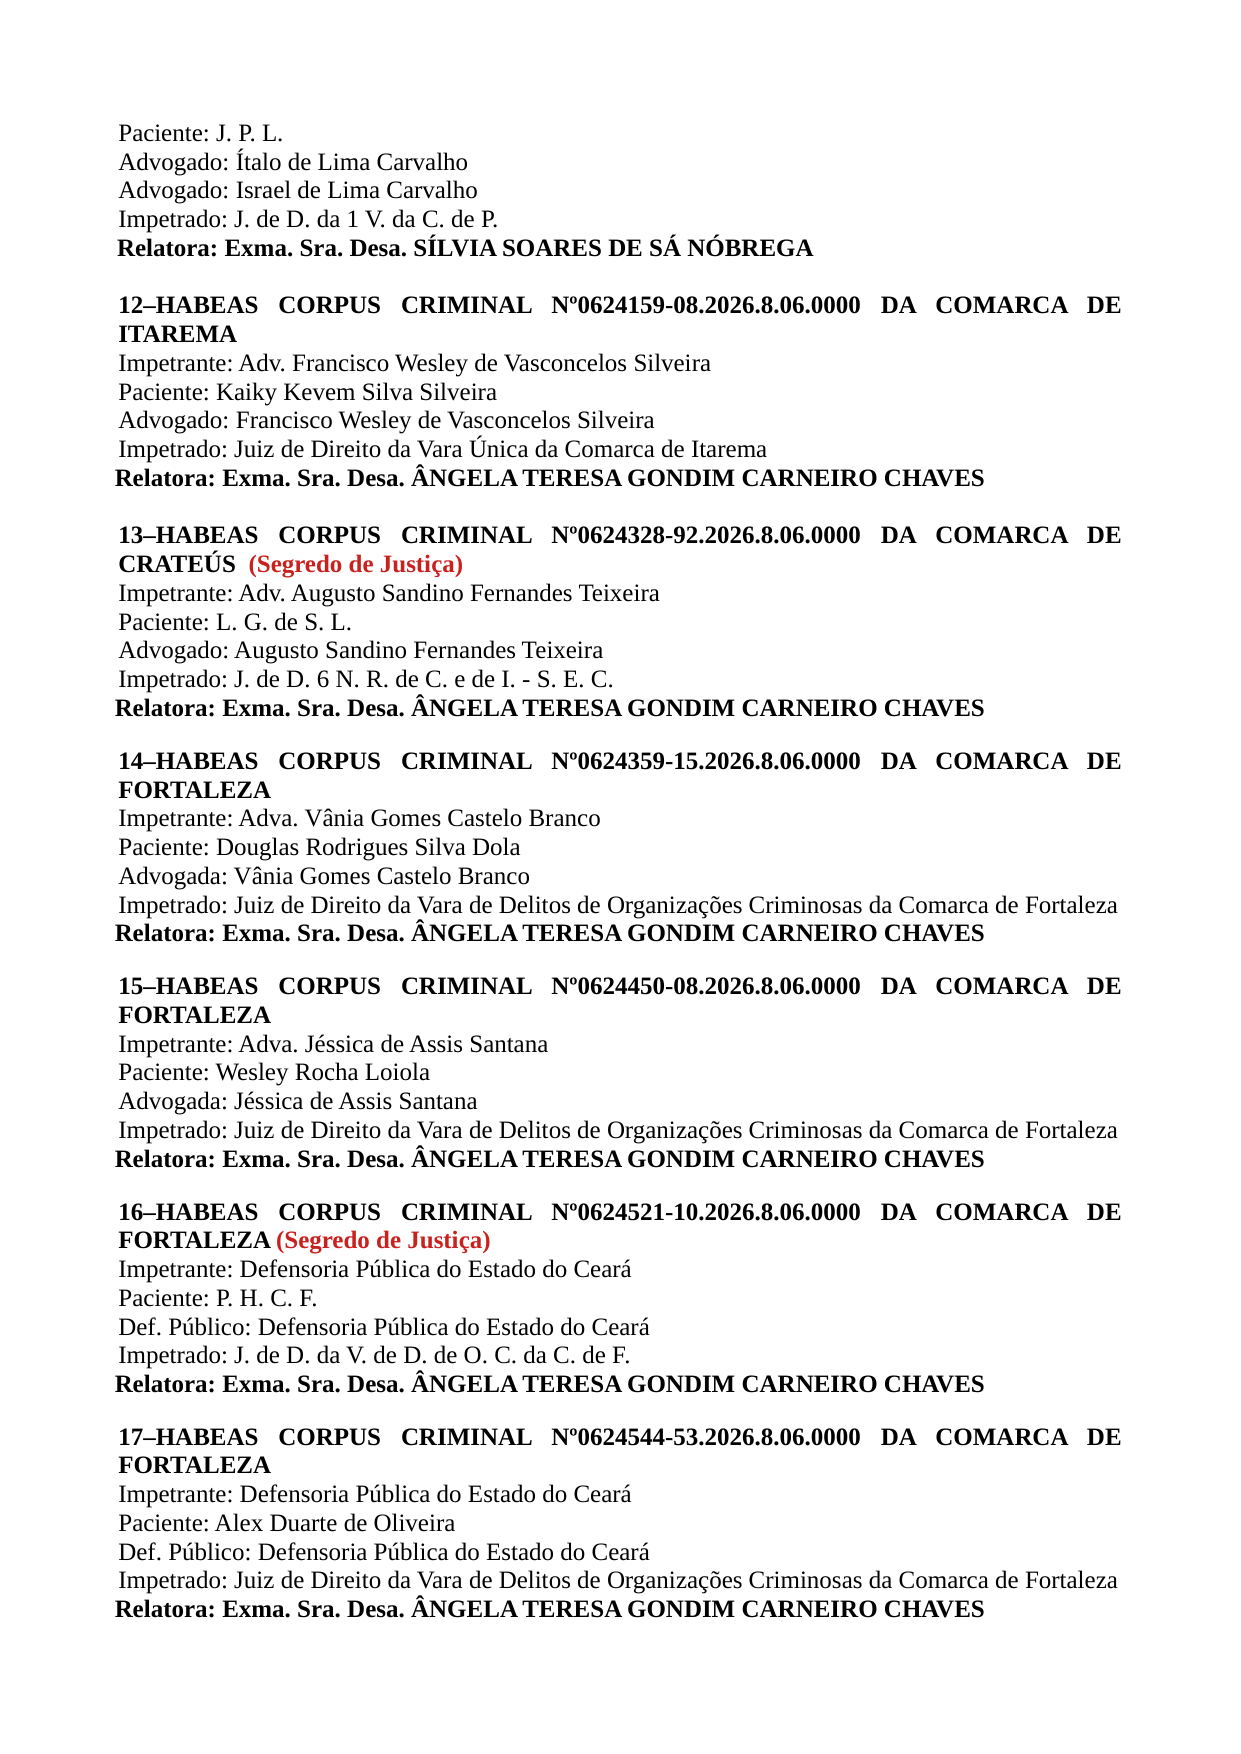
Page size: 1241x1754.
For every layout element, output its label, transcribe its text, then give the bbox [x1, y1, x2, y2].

text Impetrado: Juiz de Direito da Vara Única da Comarca de Itarema [118, 434, 1122, 463]
text Impetrado: Juiz de Direito da Vara de Delitos de Organizações Criminosas da Comarca de Fortaleza [118, 1566, 1122, 1594]
text Relatora: Exma. Sra. Desa. SÍLVIA SOARES DE SÁ NÓBREGA [117, 233, 1122, 262]
text Advogado: Augusto Sandino Fernandes Teixeira [118, 636, 1122, 664]
text Paciente: P. H. C. F. [118, 1283, 1122, 1312]
text Impetrante: Defensoria Pública do Estado do Ceará [118, 1254, 1122, 1283]
text 17–HABEAS CORPUS CRIMINAL Nº0624544-53.2026.8.06.0000 DA COMARCA DE FORTALEZA [118, 1422, 1122, 1479]
text Impetrado: Juiz de Direito da Vara de Delitos de Organizações Criminosas da Comarca de Fortaleza [118, 890, 1122, 918]
text Relatora: Exma. Sra. Desa. ÂNGELA TERESA GONDIM CARNEIRO CHAVES [114, 1594, 1122, 1623]
text 15–HABEAS CORPUS CRIMINAL Nº0624450-08.2026.8.06.0000 DA COMARCA DE FORTALEZA [118, 971, 1122, 1029]
text Impetrado: J. de D. da V. de D. de O. C. da C. de F. [118, 1340, 1122, 1369]
text Impetrante: Adv. Augusto Sandino Fernandes Teixeira [118, 578, 1122, 607]
text Impetrado: Juiz de Direito da Vara de Delitos de Organizações Criminosas da Comarca de Fortaleza [118, 1115, 1122, 1144]
text Impetrante: Defensoria Pública do Estado do Ceará [118, 1479, 1122, 1508]
text Advogado: Israel de Lima Carvalho [118, 176, 1122, 204]
text Impetrado: J. de D. da 1 V. da C. de P. [118, 204, 1122, 233]
text Impetrante: Adva. Jéssica de Assis Santana [118, 1029, 1122, 1057]
text Paciente: J. P. L. [118, 118, 1122, 147]
text Advogada: Vânia Gomes Castelo Branco [118, 861, 1122, 890]
text Relatora: Exma. Sra. Desa. ÂNGELA TERESA GONDIM CARNEIRO CHAVES [114, 693, 1122, 722]
text Paciente: Alex Duarte de Oliveira [118, 1508, 1122, 1537]
text 16–HABEAS CORPUS CRIMINAL Nº0624521-10.2026.8.06.0000 DA COMARCA DE FORTALEZA (Segredo de Justiça) [118, 1197, 1122, 1254]
text 14–HABEAS CORPUS CRIMINAL Nº0624359-15.2026.8.06.0000 DA COMARCA DE FORTALEZA [118, 746, 1122, 803]
text Def. Público: Defensoria Pública do Estado do Ceará [118, 1312, 1122, 1340]
text Advogado: Francisco Wesley de Vasconcelos Silveira [118, 406, 1122, 434]
text Relatora: Exma. Sra. Desa. ÂNGELA TERESA GONDIM CARNEIRO CHAVES [114, 1369, 1122, 1398]
text Paciente: Wesley Rocha Loiola [118, 1057, 1122, 1086]
text 12–HABEAS CORPUS CRIMINAL Nº0624159-08.2026.8.06.0000 DA COMARCA DE ITAREMA [118, 291, 1122, 348]
text Impetrante: Adva. Vânia Gomes Castelo Branco [118, 803, 1122, 832]
text Impetrado: J. de D. 6 N. R. de C. e de I. - S. E. C. [118, 664, 1122, 693]
text Impetrante: Adv. Francisco Wesley de Vasconcelos Silveira [118, 348, 1122, 377]
text Def. Público: Defensoria Pública do Estado do Ceará [118, 1537, 1122, 1566]
text Advogado: Ítalo de Lima Carvalho [118, 147, 1122, 176]
text Paciente: L. G. de S. L. [118, 607, 1122, 636]
text Relatora: Exma. Sra. Desa. ÂNGELA TERESA GONDIM CARNEIRO CHAVES [114, 918, 1122, 947]
text Relatora: Exma. Sra. Desa. ÂNGELA TERESA GONDIM CARNEIRO CHAVES [114, 1144, 1122, 1172]
text Paciente: Kaiky Kevem Silva Silveira [118, 377, 1122, 406]
text Relatora: Exma. Sra. Desa. ÂNGELA TERESA GONDIM CARNEIRO CHAVES [114, 463, 1122, 492]
text 13–HABEAS CORPUS CRIMINAL Nº0624328-92.2026.8.06.0000 DA COMARCA DE CRATEÚS (Segredo de Justiça) [118, 521, 1122, 578]
text Advogada: Jéssica de Assis Santana [118, 1086, 1122, 1115]
text Paciente: Douglas Rodrigues Silva Dola [118, 832, 1122, 861]
